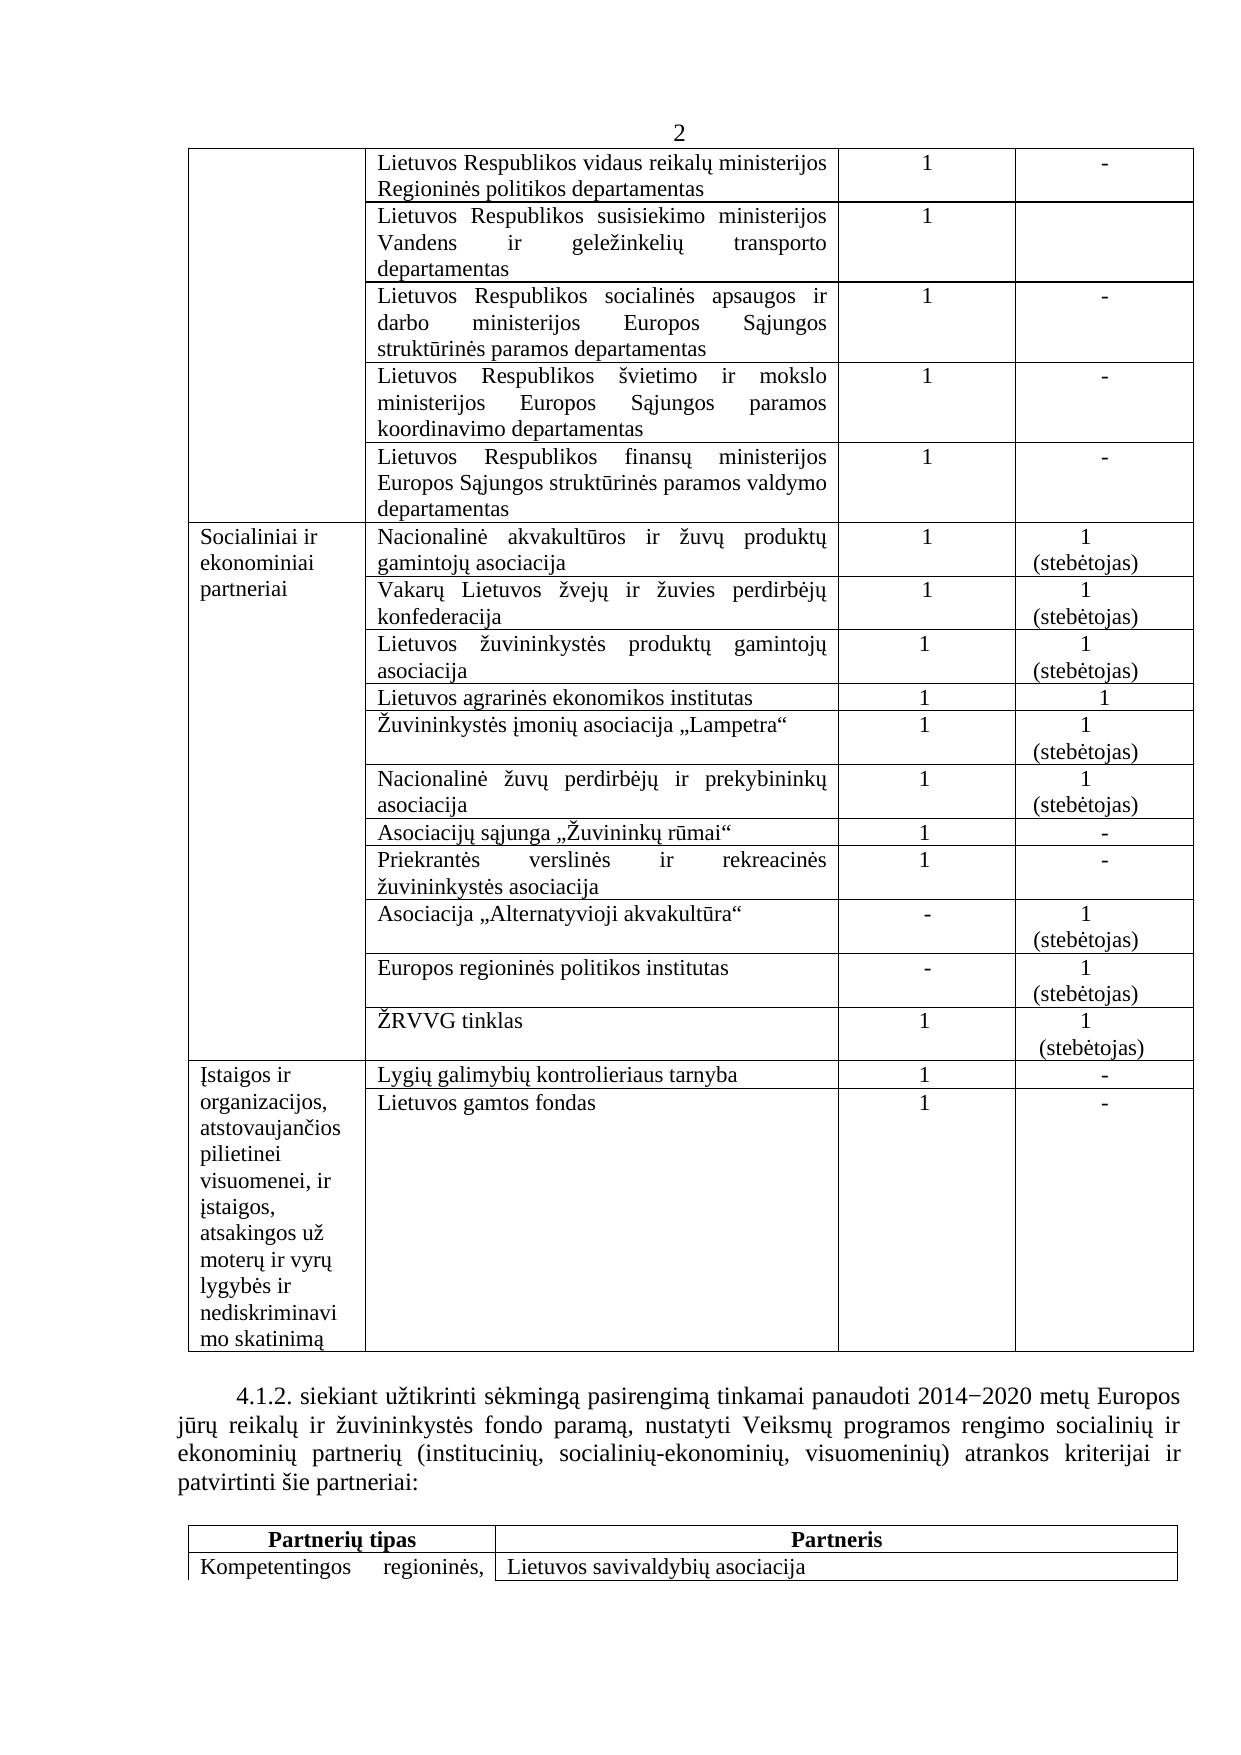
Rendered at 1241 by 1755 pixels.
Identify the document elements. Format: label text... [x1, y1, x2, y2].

table_cell 1 [839, 630, 1015, 683]
table_cell Socialiniai ir ekonominiai partneriai [189, 523, 365, 1060]
text 4.1.2. siekiant užtikrinti sėkmingą pasirengimą tinkamai panaudoti 2014−2020 metų Europos jūrų reikalų ir žuvininkystės fondo paramą, nustatyti Veiksmų programos rengimo socialinių ir ekonominių partnerių (institucinių, socialinių-ekonominių, visuomeninių) atrankos kriterijai ir patvirtinti šie partneriai: [177, 1381, 1181, 1496]
table_cell 1 [839, 283, 1015, 362]
table_header Partnerių tipas [189, 1526, 495, 1552]
table_cell Lietuvos Respublikos vidaus reikalų ministerijos Regioninės politikos departamentas [366, 149, 838, 201]
table_cell 1 (stebėtojas) [1016, 765, 1193, 818]
table_cell 1 (stebėtojas) [1016, 577, 1193, 629]
table_cell Asociacija „Alternatyvioji akvakultūra“ [366, 900, 838, 953]
table_cell Lietuvos Respublikos švietimo ir mokslo ministerijos Europos Sąjungos paramos koordinavimo departamentas [366, 363, 838, 442]
table_cell 1 [839, 203, 1015, 281]
table_cell 1 [839, 684, 1015, 710]
table_cell [1016, 203, 1193, 281]
table_cell - [1016, 1089, 1193, 1351]
table_cell Lietuvos gamtos fondas [366, 1089, 838, 1351]
table_cell - [1016, 363, 1193, 442]
table_cell 1 [839, 846, 1015, 899]
table_cell 1 [839, 711, 1015, 764]
table_cell Lietuvos žuvininkystės produktų gamintojų asociacija [366, 630, 838, 683]
table_cell Vakarų Lietuvos žvejų ir žuvies perdirbėjų konfederacija [366, 577, 838, 629]
table_cell Priekrantės verslinės ir rekreacinės žuvininkystės asociacija [366, 846, 838, 899]
table_cell 1 [839, 765, 1015, 818]
table_cell - [1016, 283, 1193, 362]
table_cell 1 [839, 819, 1015, 845]
table_cell 1 [839, 363, 1015, 442]
table_cell Įstaigos ir organizacijos, atstovaujančios pilietinei visuomenei, ir įstaigos, atsakingos už moterų ir vyrų lygybės ir nediskriminavimo skatinimą [189, 1061, 365, 1351]
table_cell Kompetentingos regioninės, [189, 1553, 495, 1579]
table_cell Asociacijų sąjunga „Žuvininkų rūmai“ [366, 819, 838, 845]
table_cell - [1016, 149, 1193, 201]
table_cell 1 [839, 523, 1015, 576]
table_cell Lietuvos Respublikos socialinės apsaugos ir darbo ministerijos Europos Sąjungos struktūrinės paramos departamentas [366, 283, 838, 362]
table_cell 1 (stebėtojas) [1016, 523, 1193, 576]
table_cell 1 [839, 1008, 1015, 1060]
table_cell 1 [839, 443, 1015, 522]
table_cell 1 [839, 577, 1015, 629]
table_cell 1 (stebėtojas) [1016, 711, 1193, 764]
table_cell - [1016, 846, 1193, 899]
table_cell - [1016, 1061, 1193, 1088]
table_cell ŽRVVG tinklas [366, 1008, 838, 1060]
table_cell Lietuvos savivaldybių asociacija [496, 1553, 1177, 1579]
table_cell [189, 149, 365, 522]
table_cell - [1016, 819, 1193, 845]
table_cell Lietuvos agrarinės ekonomikos institutas [366, 684, 838, 710]
table_cell Europos regioninės politikos institutas [366, 954, 838, 1007]
table_cell Lygių galimybių kontrolieriaus tarnyba [366, 1061, 838, 1088]
table_cell - [1016, 443, 1193, 522]
table_header Partneris [496, 1526, 1177, 1552]
table_cell 1 (stebėtojas) [1016, 954, 1193, 1007]
table_cell Nacionalinė žuvų perdirbėjų ir prekybininkų asociacija [366, 765, 838, 818]
table_cell 1 [1016, 684, 1193, 710]
table_cell 1 (stebėtojas) [1016, 630, 1193, 683]
table_cell Nacionalinė akvakultūros ir žuvų produktų gamintojų asociacija [366, 523, 838, 576]
table_cell Lietuvos Respublikos susisiekimo ministerijos Vandens ir geležinkelių transporto departamentas [366, 203, 838, 281]
table_cell 1 [839, 1089, 1015, 1351]
table_cell - [839, 954, 1015, 1007]
table_cell 1 (stebėtojas) [1016, 900, 1193, 953]
table_cell 1 [839, 149, 1015, 201]
table_cell - [839, 900, 1015, 953]
table_cell Žuvininkystės įmonių asociacija „Lampetra“ [366, 711, 838, 764]
table_cell 1 (stebėtojas) [1016, 1008, 1193, 1060]
table_cell 1 [839, 1061, 1015, 1088]
table_cell Lietuvos Respublikos finansų ministerijos Europos Sąjungos struktūrinės paramos valdymo departamentas [366, 443, 838, 522]
